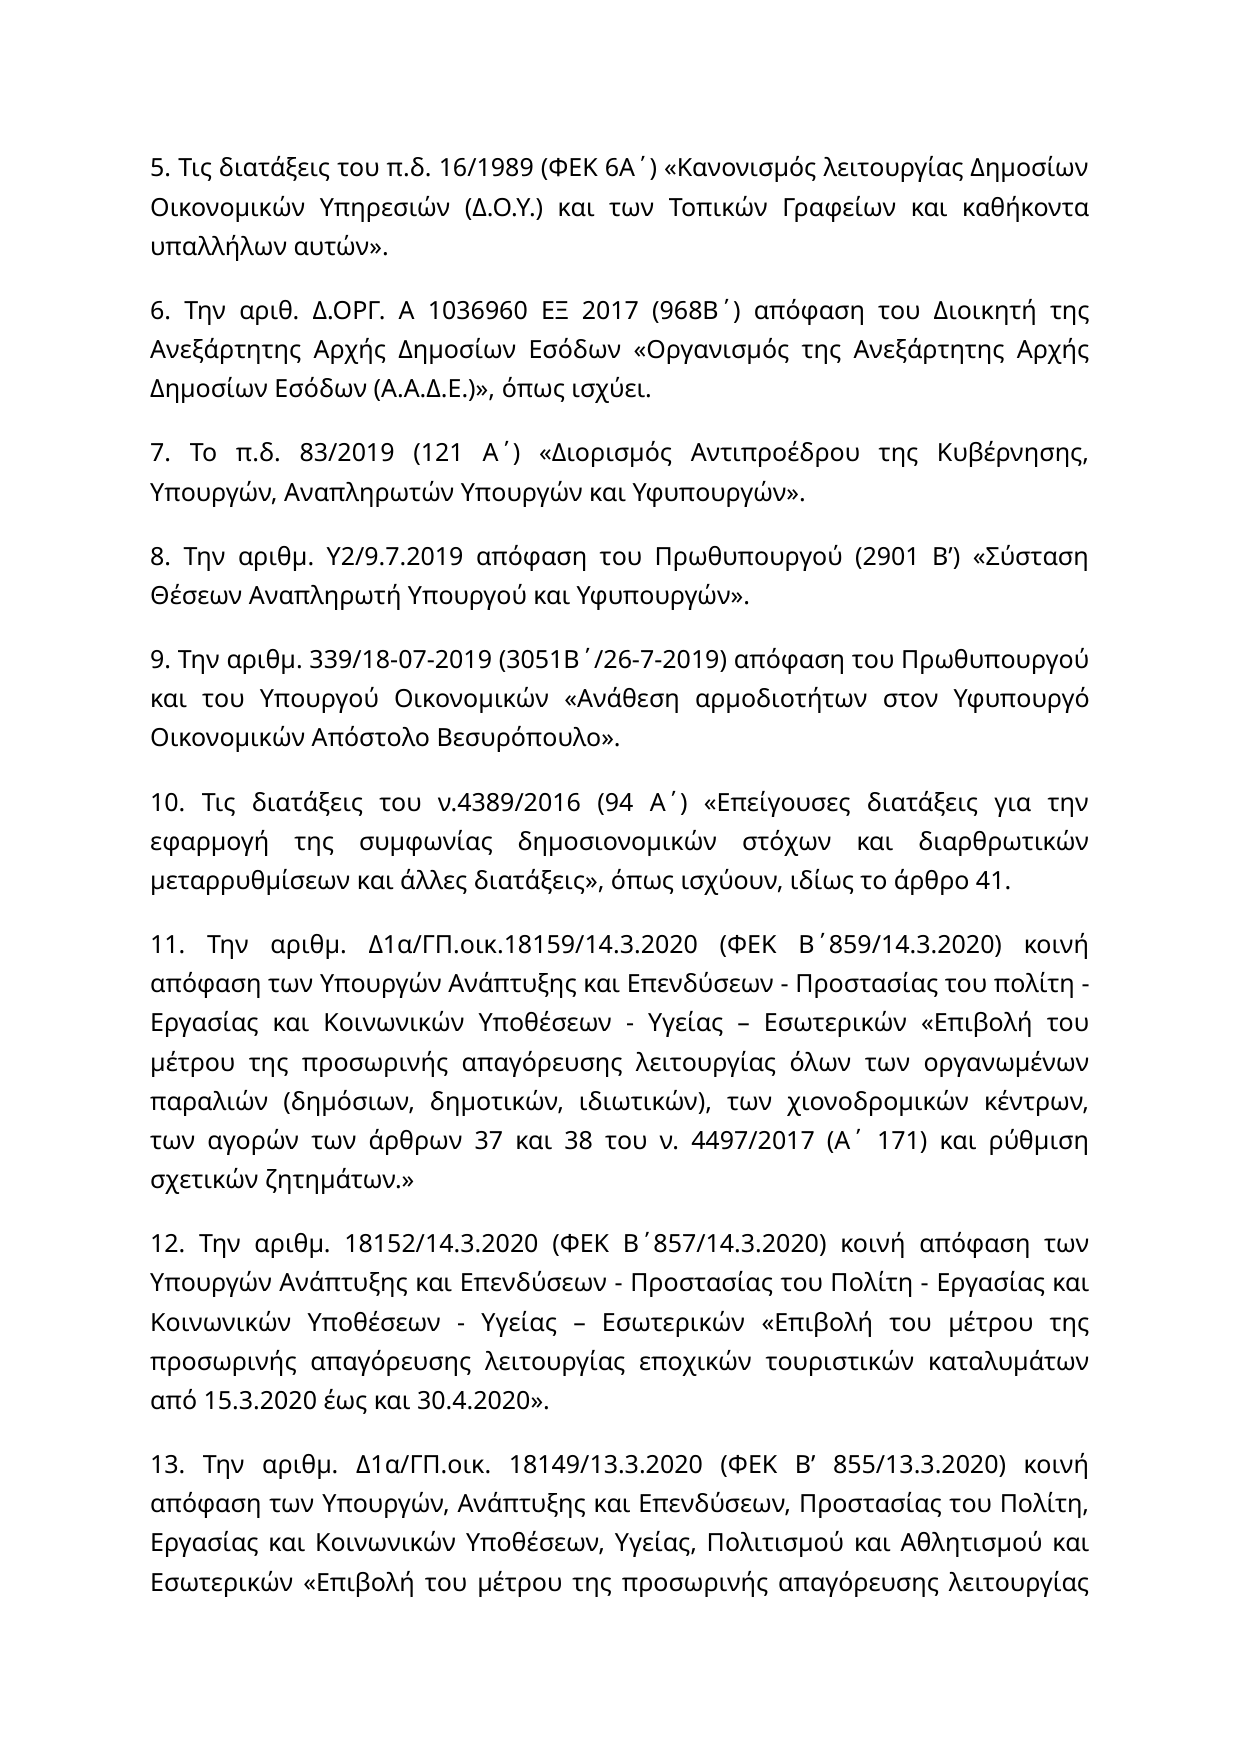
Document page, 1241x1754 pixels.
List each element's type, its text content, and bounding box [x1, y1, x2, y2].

text 7. Το π.δ. 83/2019 (121 Α΄) «Διορισμός Αντιπροέδρου της Κυβέρνησης, Υπουργών, Αναπληρωτών Υπουργών και Υφυπουργών». [150, 435, 1090, 508]
text 10. Τις διατάξεις του ν.4389/2016 (94 Α΄) «Επείγουσες διατάξεις για την εφαρμογή της συμφωνίας δημοσιονομικών στόχων και διαρθρωτικών μεταρρυθμίσεων και άλλες διατάξεις», όπως ισχύουν, ιδίως το άρθρο 41. [150, 784, 1090, 897]
text 11. Την αριθμ. Δ1α/ΓΠ.οικ.18159/14.3.2020 (ΦΕΚ Β΄859/14.3.2020) κοινή απόφαση των Υπουργών Ανάπτυξης και Επενδύσεων - Προστασίας του πολίτη - Εργασίας και Κοινωνικών Υποθέσεων - Υγείας – Εσωτερικών «Επιβολή του μέτρου της προσωρινής απαγόρευσης λειτουργίας όλων των οργανωμένων παραλιών (δημόσιων, δημοτικών, ιδιωτικών), των χιονοδρομικών κέντρων, των αγορών των άρθρων 37 και 38 του ν. 4497/2017 (Α΄ 171) και ρύθμιση σχετικών ζητημάτων.» [150, 927, 1090, 1196]
text 8. Την αριθμ. Υ2/9.7.2019 απόφαση του Πρωθυπουργού (2901 Β’) «Σύσταση Θέσεων Αναπληρωτή Υπουργού και Υφυπουργών». [150, 538, 1090, 612]
text 13. Την αριθμ. Δ1α/ΓΠ.οικ. 18149/13.3.2020 (ΦΕΚ Β’ 855/13.3.2020) κοινή απόφαση των Υπουργών, Ανάπτυξης και Επενδύσεων, Προστασίας του Πολίτη, Εργασίας και Κοινωνικών Υποθέσεων, Υγείας, Πολιτισμού και Αθλητισμού και Εσωτερικών «Επιβολή του μέτρου της προσωρινής απαγόρευσης λειτουργίας [150, 1447, 1090, 1598]
text 12. Την αριθμ. 18152/14.3.2020 (ΦΕΚ Β΄857/14.3.2020) κοινή απόφαση των Υπουργών Ανάπτυξης και Επενδύσεων - Προστασίας του Πολίτη - Εργασίας και Κοινωνικών Υποθέσεων - Υγείας – Εσωτερικών «Επιβολή του μέτρου της προσωρινής απαγόρευσης λειτουργίας εποχικών τουριστικών καταλυμάτων από 15.3.2020 έως και 30.4.2020». [150, 1226, 1090, 1417]
text 5. Τις διατάξεις του π.δ. 16/1989 (ΦΕΚ 6Α΄) «Κανονισμός λειτουργίας Δημοσίων Οικονομικών Υπηρεσιών (Δ.Ο.Υ.) και των Τοπικών Γραφείων και καθήκοντα υπαλλήλων αυτών». [150, 150, 1090, 262]
text 9. Την αριθμ. 339/18-07-2019 (3051Β΄/26-7-2019) απόφαση του Πρωθυπουργού και του Υπουργού Οικονομικών «Ανάθεση αρμοδιοτήτων στον Υφυπουργό Οικονομικών Απόστολο Βεσυρόπουλο». [150, 642, 1090, 754]
text 6. Την αριθ. Δ.ΟΡΓ. Α 1036960 ΕΞ 2017 (968Β΄) απόφαση του Διοικητή της Ανεξάρτητης Αρχής Δημοσίων Εσόδων «Οργανισμός της Ανεξάρτητης Αρχής Δημοσίων Εσόδων (Α.Α.Δ.Ε.)», όπως ισχύει. [150, 292, 1090, 405]
